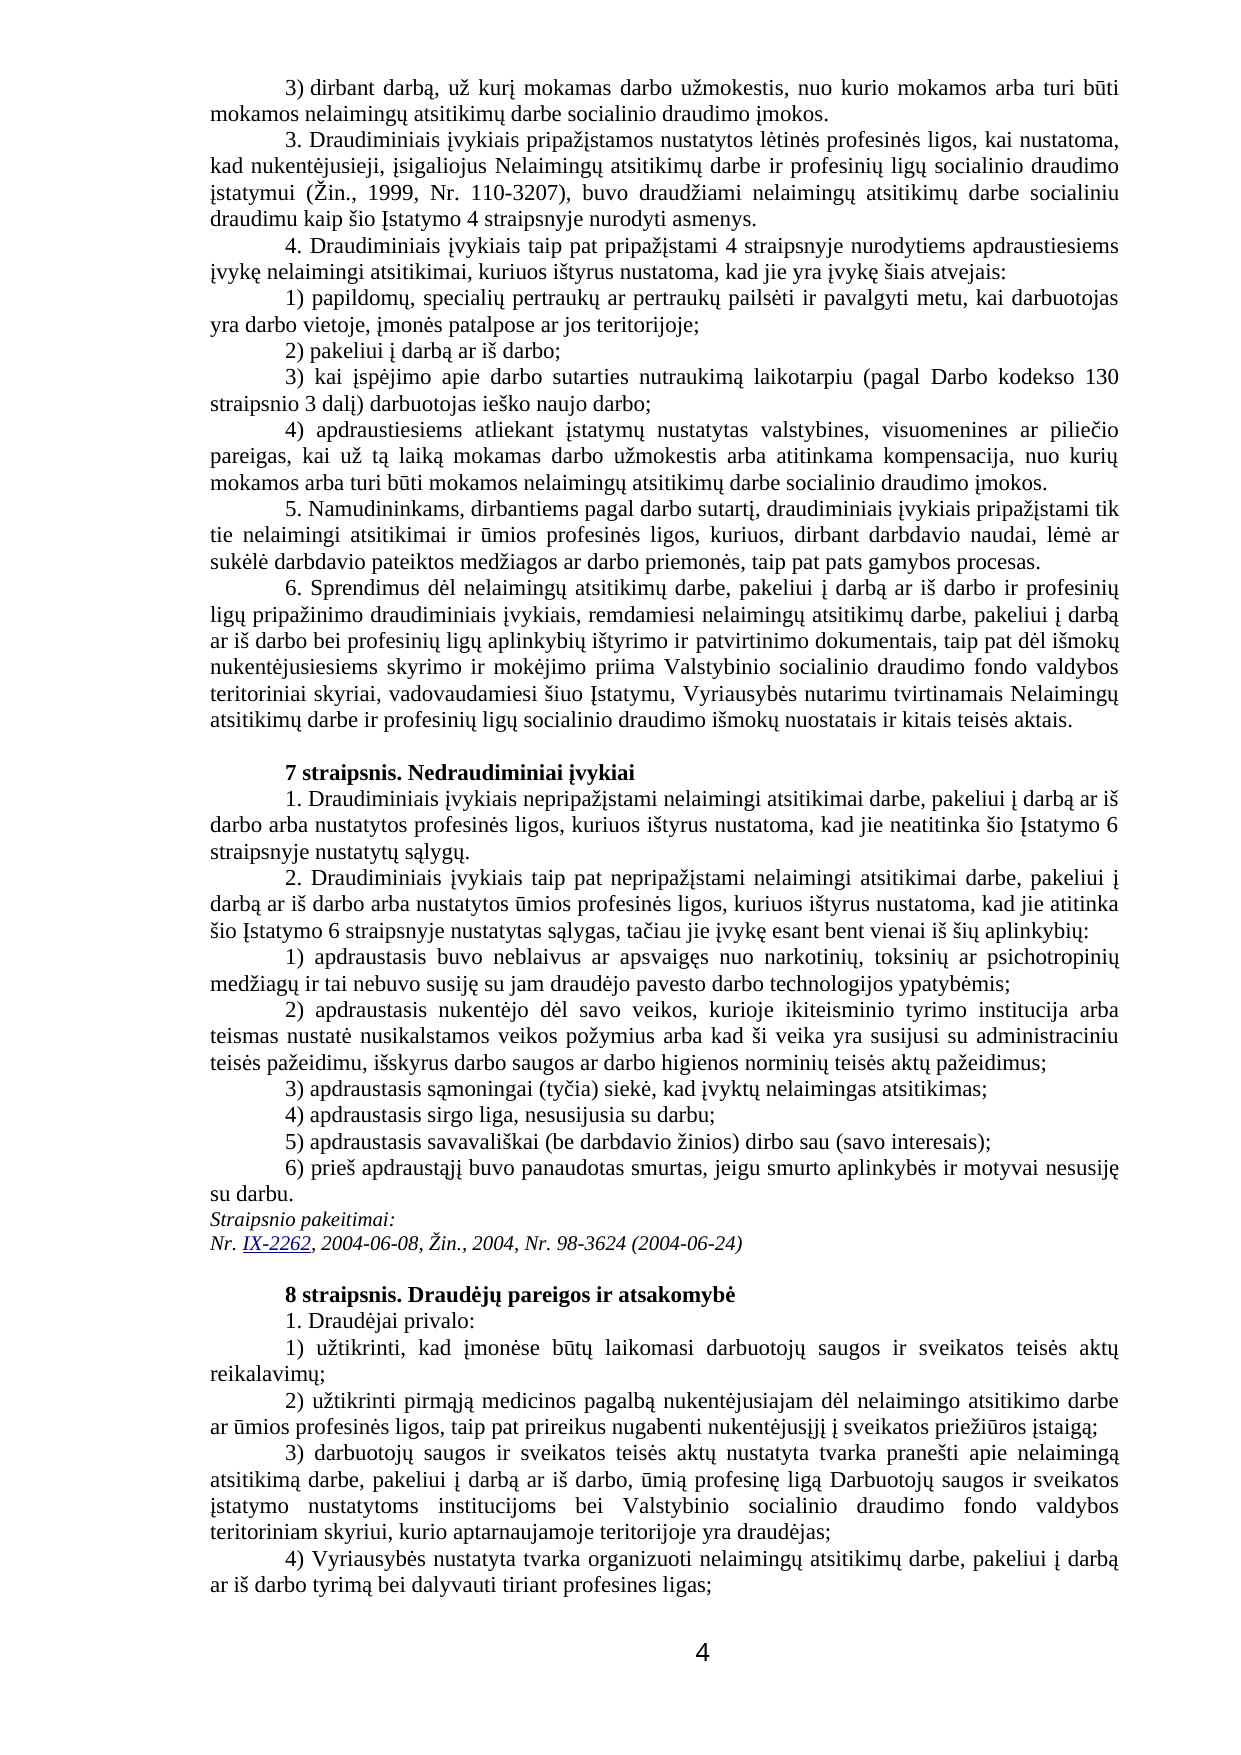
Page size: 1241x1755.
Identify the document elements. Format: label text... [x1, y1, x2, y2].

text 6. Sprendimus dėl nelaimingų atsitikimų darbe, pakeliui į darbą ar iš darbo ir profesinių ligų pripažinimo draudiminiais įvykiais, remdamiesi nelaimingų atsitikimų darbe, pakeliui į darbą ar iš darbo bei profesinių ligų aplinkybių ištyrimo ir patvirtinimo dokumentais, taip pat dėl išmokų nukentėjusiesiems skyrimo ir mokėjimo priima Valstybinio socialinio draudimo fondo valdybos teritoriniai skyriai, vadovaudamiesi šiuo Įstatymu, Vyriausybės nutarimu tvirtinamais Nelaimingų atsitikimų darbe ir profesinių ligų socialinio draudimo išmokų nuostatais ir kitais teisės aktais. [210, 574, 1120, 732]
text 3) darbuotojų saugos ir sveikatos teisės aktų nustatyta tvarka pranešti apie nelaimingą atsitikimą darbe, pakeliui į darbą ar iš darbo, ūmią profesinę ligą Darbuotojų saugos ir sveikatos įstatymo nustatytoms institucijoms bei Valstybinio socialinio draudimo fondo valdybos teritoriniam skyriui, kurio aptarnaujamoje teritorijoje yra draudėjas; [210, 1439, 1120, 1545]
text 1) papildomų, specialių pertraukų ar pertraukų pailsėti ir pavalgyti metu, kai darbuotojas yra darbo vietoje, įmonės patalpose ar jos teritorijoje; [210, 284, 1120, 337]
text 4) apdraustiesiems atliekant įstatymų nustatytas valstybines, visuomenines ar piliečio pareigas, kai už tą laiką mokamas darbo užmokestis arba atitinkama kompensacija, nuo kurių mokamos arba turi būti mokamos nelaimingų atsitikimų darbe socialinio draudimo įmokos. [210, 416, 1120, 495]
text 1) apdraustasis buvo neblaivus ar apsvaigęs nuo narkotinių, toksinių ar psichotropinių medžiagų ir tai nebuvo susiję su jam draudėjo pavesto darbo technologijos ypatybėmis; [210, 943, 1120, 996]
text 4. Draudiminiais įvykiais taip pat pripažįstami 4 straipsnyje nurodytiems apdraustiesiems įvykę nelaimingi atsitikimai, kuriuos ištyrus nustatoma, kad jie yra įvykę šiais atvejais: [210, 232, 1120, 284]
text 6) prieš apdraustąjį buvo panaudotas smurtas, jeigu smurto aplinkybės ir motyvai nesusiję su darbu. [210, 1154, 1120, 1207]
text 3) kai įspėjimo apie darbo sutarties nutraukimą laikotarpiu (pagal Darbo kodekso 130 straipsnio 3 dalį) darbuotojas ieško naujo darbo; [210, 363, 1120, 416]
text 5) apdraustasis savavališkai (be darbdavio žinios) dirbo sau (savo interesais); [210, 1128, 1120, 1154]
text Straipsnio pakeitimai: [210, 1207, 1120, 1231]
text 1. Draudiminiais įvykiais nepripažįstami nelaimingi atsitikimai darbe, pakeliui į darbą ar iš darbo arba nustatytos profesinės ligos, kuriuos ištyrus nustatoma, kad jie neatitinka šio Įstatymo 6 straipsnyje nustatytų sąlygų. [210, 785, 1120, 864]
text 4) Vyriausybės nustatyta tvarka organizuoti nelaimingų atsitikimų darbe, pakeliui į darbą ar iš darbo tyrimą bei dalyvauti tiriant profesines ligas; [210, 1545, 1120, 1597]
text 5. Namudininkams, dirbantiems pagal darbo sutartį, draudiminiais įvykiais pripažįstami tik tie nelaimingi atsitikimai ir ūmios profesinės ligos, kuriuos, dirbant darbdavio naudai, lėmė ar sukėlė darbdavio pateiktos medžiagos ar darbo priemonės, taip pat pats gamybos procesas. [210, 495, 1120, 574]
text 1. Draudėjai privalo: [210, 1308, 1120, 1334]
text 3. Draudiminiais įvykiais pripažįstamos nustatytos lėtinės profesinės ligos, kai nustatoma, kad nukentėjusieji, įsigaliojus Nelaimingų atsitikimų darbe ir profesinių ligų socialinio draudimo įstatymui (Žin., 1999, Nr. 110-3207), buvo draudžiami nelaimingų atsitikimų darbe socialiniu draudimu kaip šio Įstatymo 4 straipsnyje nurodyti asmenys. [210, 126, 1120, 232]
text 3) apdraustasis sąmoningai (tyčia) siekė, kad įvyktų nelaimingas atsitikimas; [210, 1075, 1120, 1101]
text 4) apdraustasis sirgo liga, nesusijusia su darbu; [210, 1101, 1120, 1128]
text 2) apdraustasis nukentėjo dėl savo veikos, kurioje ikiteisminio tyrimo institucija arba teismas nustatė nusikalstamos veikos požymius arba kad ši veika yra susijusi su administraciniu teisės pažeidimu, išskyrus darbo saugos ar darbo higienos norminių teisės aktų pažeidimus; [210, 996, 1120, 1075]
text 3) dirbant darbą, už kurį mokamas darbo užmokestis, nuo kurio mokamos arba turi būti mokamos nelaimingų atsitikimų darbe socialinio draudimo įmokos. [210, 73, 1120, 126]
text 2. Draudiminiais įvykiais taip pat nepripažįstami nelaimingi atsitikimai darbe, pakeliui į darbą ar iš darbo arba nustatytos ūmios profesinės ligos, kuriuos ištyrus nustatoma, kad jie atitinka šio Įstatymo 6 straipsnyje nustatytas sąlygas, tačiau jie įvykę esant bent vienai iš šių aplinkybių: [210, 864, 1120, 943]
text 2) užtikrinti pirmąją medicinos pagalbą nukentėjusiajam dėl nelaimingo atsitikimo darbe ar ūmios profesinės ligos, taip pat prireikus nugabenti nukentėjusįjį į sveikatos priežiūros įstaigą; [210, 1387, 1120, 1439]
text 7 straipsnis. Nedraudiminiai įvykiai [210, 759, 1120, 785]
text 8 straipsnis. Draudėjų pareigos ir atsakomybė [210, 1281, 1120, 1308]
text Nr. IX-2262, 2004-06-08, Žin., 2004, Nr. 98-3624 (2004-06-24) [210, 1231, 1120, 1255]
text 2) pakeliui į darbą ar iš darbo; [210, 337, 1120, 363]
text 1) užtikrinti, kad įmonėse būtų laikomasi darbuotojų saugos ir sveikatos teisės aktų reikalavimų; [210, 1334, 1120, 1387]
